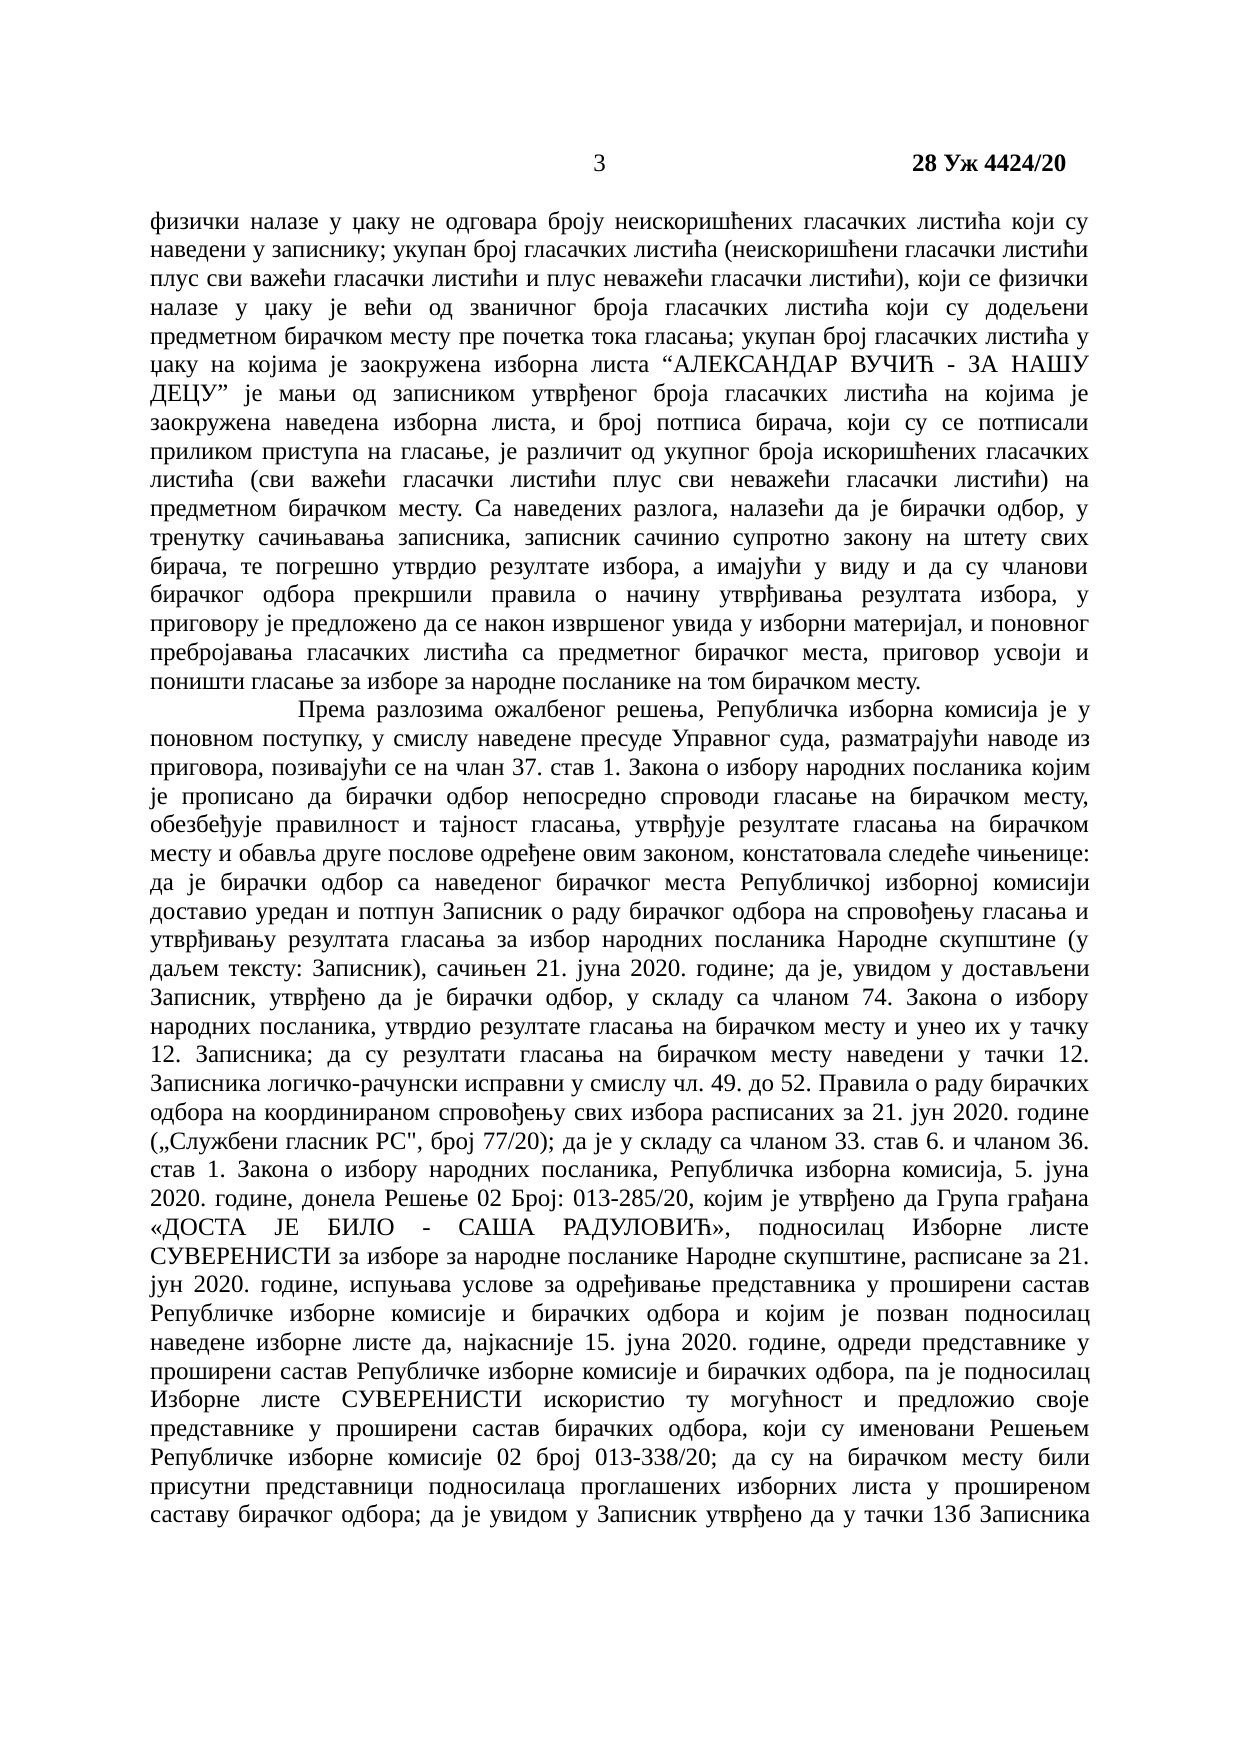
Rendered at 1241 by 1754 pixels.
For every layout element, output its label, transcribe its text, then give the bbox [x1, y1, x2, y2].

text Према разлозима ожалбеног решења, Републичка изборна комисија је у поновном поступку, у смислу наведене пресуде Управног суда, разматрајући наводе из приговора, позивајући се на члан 37. став 1. Закона о избору народних посланика којим је прописано да бирачки одбор непосредно спроводи гласање на бирачком месту, обезбеђује правилност и тајност гласања, утврђује резултате гласања на бирачком месту и обавља друге послове одређене овим законом, констатовала следеће чињенице: да је бирачки одбор са наведеног бирачког места Републичкој изборној комисији доставио уредан и потпун Записник о раду бирачког одбора на спровођењу гласања и утврђивању резултата гласања за избор народних посланика Народне скупштине (у даљем тексту: Записник), сачињен 21. јуна 2020. године; да је, увидом у достављени Записник, утврђено да је бирачки одбор, у складу са чланом 74. Закона о избору народних посланика, утврдио резултате гласања на бирачком месту и унео их у тачку 12. Записника; да су резултати гласања на бирачком месту наведени у тачки 12. Записника логичко-рачунски исправни у смислу чл. 49. до 52. Правила о раду бирачких одбора на координираном спровођењу свих избора расписаних за 21. јун 2020. године („Службени гласник РС", број 77/20); да је у складу са чланом 33. став 6. и чланом 36. став 1. Закона о избору народних посланика, Републичка изборна комисија, 5. јуна 2020. године, донела Решење 02 Број: 013-285/20, којим је утврђено да Група грађана «ДОСТА ЈЕ БИЛО - САША РАДУЛОВИЋ», подносилац Изборне листе СУВЕРЕНИСТИ за изборе за народне посланике Народне скупштине, расписане за 21. јун 2020. године, испуњава услове за одређивање представника у проширени састав Републичке изборне комисије и бирачких одбора и којим је позван подносилац наведене изборне листе да, најкасније 15. јуна 2020. године, одреди представнике у проширени састав Републичке изборне комисије и бирачких одбора, па је подносилац Изборне листе СУВЕРЕНИСТИ искористио ту могућност и предложио своје представнике у проширени састав бирачких одбора, који су именовани Решењем Републичке изборне комисије 02 број 013-338/20; да су на бирачком месту били присутни представници подносилаца проглашених изборних листа у проширеном саставу бирачког одбора; да је увидом у Записник утврђено да у тачки 13б Записника [150, 694, 1090, 1528]
text физички налазе у џаку не одговара броју неискоришћених гласачких листића који су наведени у записнику; укупан број гласачких листића (неискоришћени гласачки листићи плус сви важећи гласачки листићи и плус неважећи гласачки листићи), који се физички налазе у џаку је већи од званичног броја гласачких листића који су додељени предметном бирачком месту пре почетка тока гласања; укупан број гласачких листића у џаку на којима је заокружена изборна листа “АЛЕКСАНДАР ВУЧИЋ - ЗА НАШУ ДЕЦУ” је мањи од записником утврђеног броја гласачких листића на којима је заокружена наведена изборна листа, и број потписа бирача, који су се потписали приликом приступа на гласање, је различит од укупног броја искоришћених гласачких листића (сви важећи гласачки листићи плус сви неважећи гласачки листићи) на предметном бирачком месту. Са наведених разлога, налазећи да је бирачки одбор, у тренутку сачињавања записника, записник сачинио супротно закону на штету свих бирача, те погрешно утврдио резултате избора, а имајући у виду и да су чланови бирачког одбора прекршили правила о начину утврђивања резултата избора, у приговору је предложено да се након извршеног увида у изборни материјал, и поновног пребројавања гласачких листића са предметног бирачког места, приговор усвоји и поништи гласање за изборе за народне посланике на том бирачком месту. [150, 206, 1090, 694]
